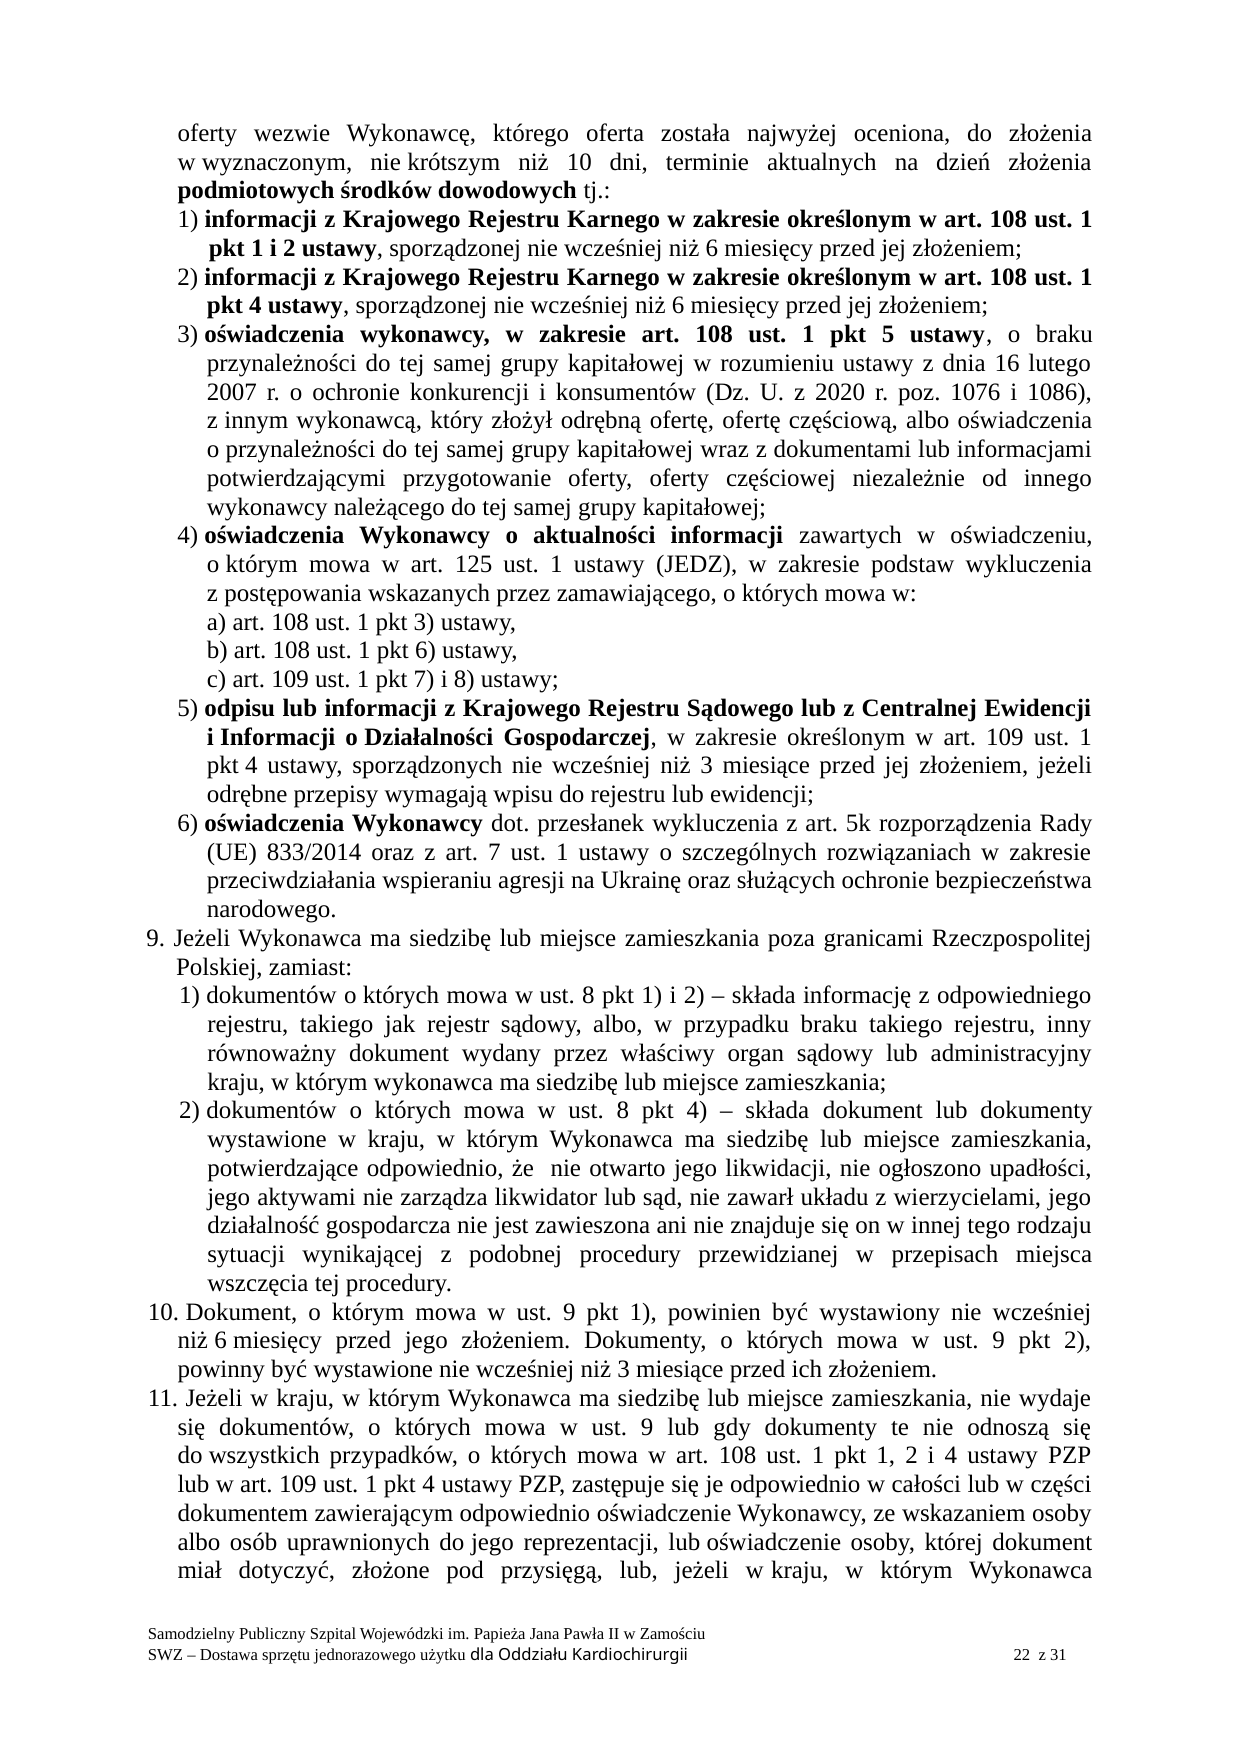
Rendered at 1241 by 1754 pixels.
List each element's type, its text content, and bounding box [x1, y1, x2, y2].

list dokumentów o których mowa w ust. 8 pkt 1) i 2) – składa informację z odpowiedniego rejestru, takiego jak rejestr sądowy, albo, w przypadku braku takiego rejestru, inny równoważny dokument wydany przez właściwy organ sądowy lub administracyjny kraju, w którym wykonawca ma siedzibę lub miejsce zamieszkania; [179, 981, 1093, 1096]
list odpisu lub informacji z Krajowego Rejestru Sądowego lub z Centralnej Ewidencji i Informacji o Działalności Gospodarczej, w zakresie określonym w art. 109 ust. 1 pkt 4 ustawy, sporządzonych nie wcześniej niż 3 miesiące przed jej złożeniem, jeżeli odrębne przepisy wymagają wpisu do rejestru lub ewidencji; [177, 693, 1093, 808]
list dokumentów o których mowa w ust. 8 pkt 4) – składa dokument lub dokumenty wystawione w kraju, w którym Wykonawca ma siedzibę lub miejsce zamieszkania, potwierdzające odpowiednio, że nie otwarto jego likwidacji, nie ogłoszono upadłości, jego aktywami nie zarządza likwidator lub sąd, nie zawarł układu z wierzycielami, jego działalność gospodarcza nie jest zawieszona ani nie znajduje się on w innej tego rodzaju sytuacji wynikającej z podobnej procedury przewidzianej w przepisach miejsca wszczęcia tej procedury. [179, 1096, 1093, 1297]
list oferty wezwie Wykonawcę, którego oferta została najwyżej oceniona, do złożenia w wyznaczonym, nie krótszym niż 10 dni, terminie aktualnych na dzień złożenia podmiotowych środków dowodowych tj.: [148, 118, 1093, 204]
list Jeżeli w kraju, w którym Wykonawca ma siedzibę lub miejsce zamieszkania, nie wydaje się dokumentów, o których mowa w ust. 9 lub gdy dokumenty te nie odnoszą się do wszystkich przypadków, o których mowa w art. 108 ust. 1 pkt 1, 2 i 4 ustawy PZP lub w art. 109 ust. 1 pkt 4 ustawy PZP, zastępuje się je odpowiednio w całości lub w części dokumentem zawierającym odpowiednio oświadczenie Wykonawcy, ze wskazaniem osoby albo osób uprawnionych do jego reprezentacji, lub oświadczenie osoby, której dokument miał dotyczyć, złożone pod przysięgą, lub, jeżeli w kraju, w którym Wykonawca [148, 1383, 1093, 1584]
text 9. Jeżeli Wykonawca ma siedzibę lub miejsce zamieszkania poza granicami Rzeczpospolitej Polskiej, zamiast: [146, 923, 1093, 981]
list oświadczenia Wykonawcy dot. przesłanek wykluczenia z art. 5k rozporządzenia Rady (UE) 833/2014 oraz z art. 7 ust. 1 ustawy o szczególnych rozwiązaniach w zakresie przeciwdziałania wspieraniu agresji na Ukrainę oraz służących ochronie bezpieczeństwa narodowego. [177, 808, 1093, 923]
list b) art. 108 ust. 1 pkt 6) ustawy, [177, 636, 1093, 664]
list oświadczenia wykonawcy, w zakresie art. 108 ust. 1 pkt 5 ustawy, o braku przynależności do tej samej grupy kapitałowej w rozumieniu ustawy z dnia 16 lutego 2007 r. o ochronie konkurencji i konsumentów (Dz. U. z 2020 r. poz. 1076 i 1086), z innym wykonawcą, który złożył odrębną ofertę, ofertę częściową, albo oświadczenia o przynależności do tej samej grupy kapitałowej wraz z dokumentami lub informacjami potwierdzającymi przygotowanie oferty, oferty częściowej niezależnie od innego wykonawcy należącego do tej samej grupy kapitałowej; [177, 319, 1093, 521]
list Dokument, o którym mowa w ust. 9 pkt 1), powinien być wystawiony nie wcześniej niż 6 miesięcy przed jego złożeniem. Dokumenty, o których mowa w ust. 9 pkt 2), powinny być wystawione nie wcześniej niż 3 miesiące przed ich złożeniem. [148, 1297, 1093, 1383]
list oświadczenia Wykonawcy o aktualności informacji zawartych w oświadczeniu, o którym mowa w art. 125 ust. 1 ustawy (JEDZ), w zakresie podstaw wykluczenia z postępowania wskazanych przez zamawiającego, o których mowa w: [177, 521, 1093, 607]
list informacji z Krajowego Rejestru Karnego w zakresie określonym w art. 108 ust. 1 pkt 1 i 2 ustawy, sporządzonej nie wcześniej niż 6 miesięcy przed jej złożeniem; [177, 204, 1093, 262]
list c) art. 109 ust. 1 pkt 7) i 8) ustawy; [177, 664, 1093, 693]
list a) art. 108 ust. 1 pkt 3) ustawy, [177, 607, 1093, 636]
list informacji z Krajowego Rejestru Karnego w zakresie określonym w art. 108 ust. 1 pkt 4 ustawy, sporządzonej nie wcześniej niż 6 miesięcy przed jej złożeniem; [177, 262, 1093, 319]
